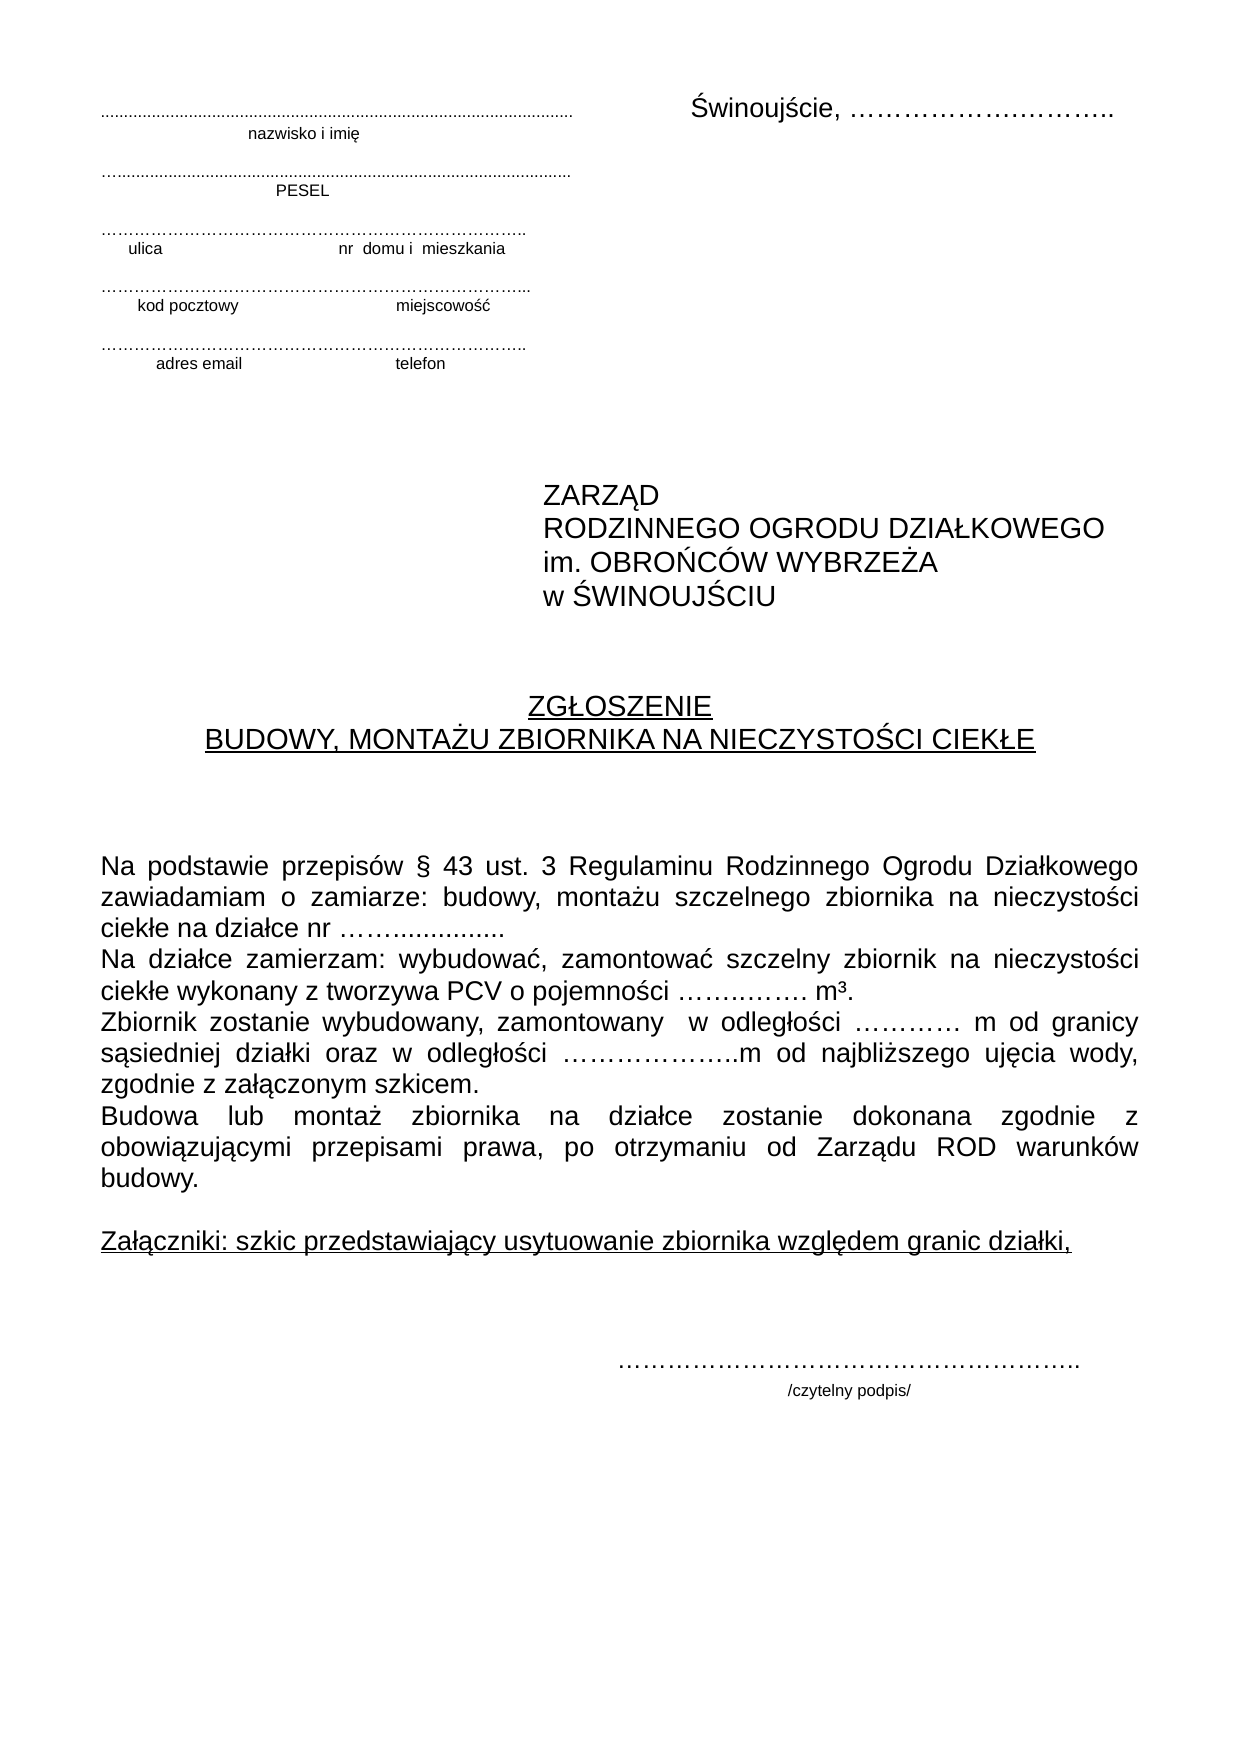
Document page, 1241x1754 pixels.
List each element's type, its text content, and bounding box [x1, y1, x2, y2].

text Zbiornik zostanie wybudowany, zamontowany w odległości ………… m od granicy sąsiedniej działki oraz w odległości ………………..m od najbliższego ujęcia wody, zgodnie z załączonym szkicem. [100, 1006, 1140, 1100]
text ………………………………………………………………….. [100, 334, 1140, 353]
text ………………………………………………………………….. [100, 219, 1140, 238]
text ….................................................................................................. [100, 162, 1140, 181]
text nazwisko i imię [174, 123, 1140, 143]
text PESEL [100, 181, 1140, 200]
text Na działce zamierzam: wybudować, zamontować szczelny zbiornik na nieczystości ciekłe wykonany z tworzywa PCV o pojemności ……..……. m³. [100, 943, 1140, 1006]
text BUDOWY, MONTAŻU ZBIORNIKA NA NIECZYSTOŚCI CIEKŁE [100, 722, 1140, 756]
text …………………………………………………………………... [100, 277, 1140, 296]
text Na podstawie przepisów § 43 ust. 3 Regulaminu Rodzinnego Ogrodu Działkowego zawiadamiam o zamiarze: budowy, montażu szczelnego zbiornika na nieczystości ciekłe na działce nr ……............... [100, 850, 1140, 943]
text kod pocztowy miejscowość [100, 296, 1140, 315]
text ZARZĄD RODZINNEGO OGRODU DZIAŁKOWEGO im. OBROŃCÓW WYBRZEŻA w ŚWINOUJŚCIU [100, 478, 1140, 612]
text ……………………………………………….. [100, 1316, 1140, 1373]
text ZGŁOSZENIE [100, 689, 1140, 722]
text Budowa lub montaż zbiornika na działce zostanie dokonana zgodnie z obowiązującymi przepisami prawa, po otrzymaniu od Zarządu ROD warunków budowy. [100, 1100, 1140, 1193]
text ulica nr domu i mieszkania [100, 238, 1140, 258]
text ...................................................................................................... Świnoujście, ……………….……….. [100, 92, 1140, 123]
text adres email telefon [100, 353, 1140, 373]
text /czytelny podpis/ [100, 1373, 1140, 1402]
text Załączniki: szkic przedstawiający usytuowanie zbiornika względem granic działki, [100, 1225, 1140, 1256]
